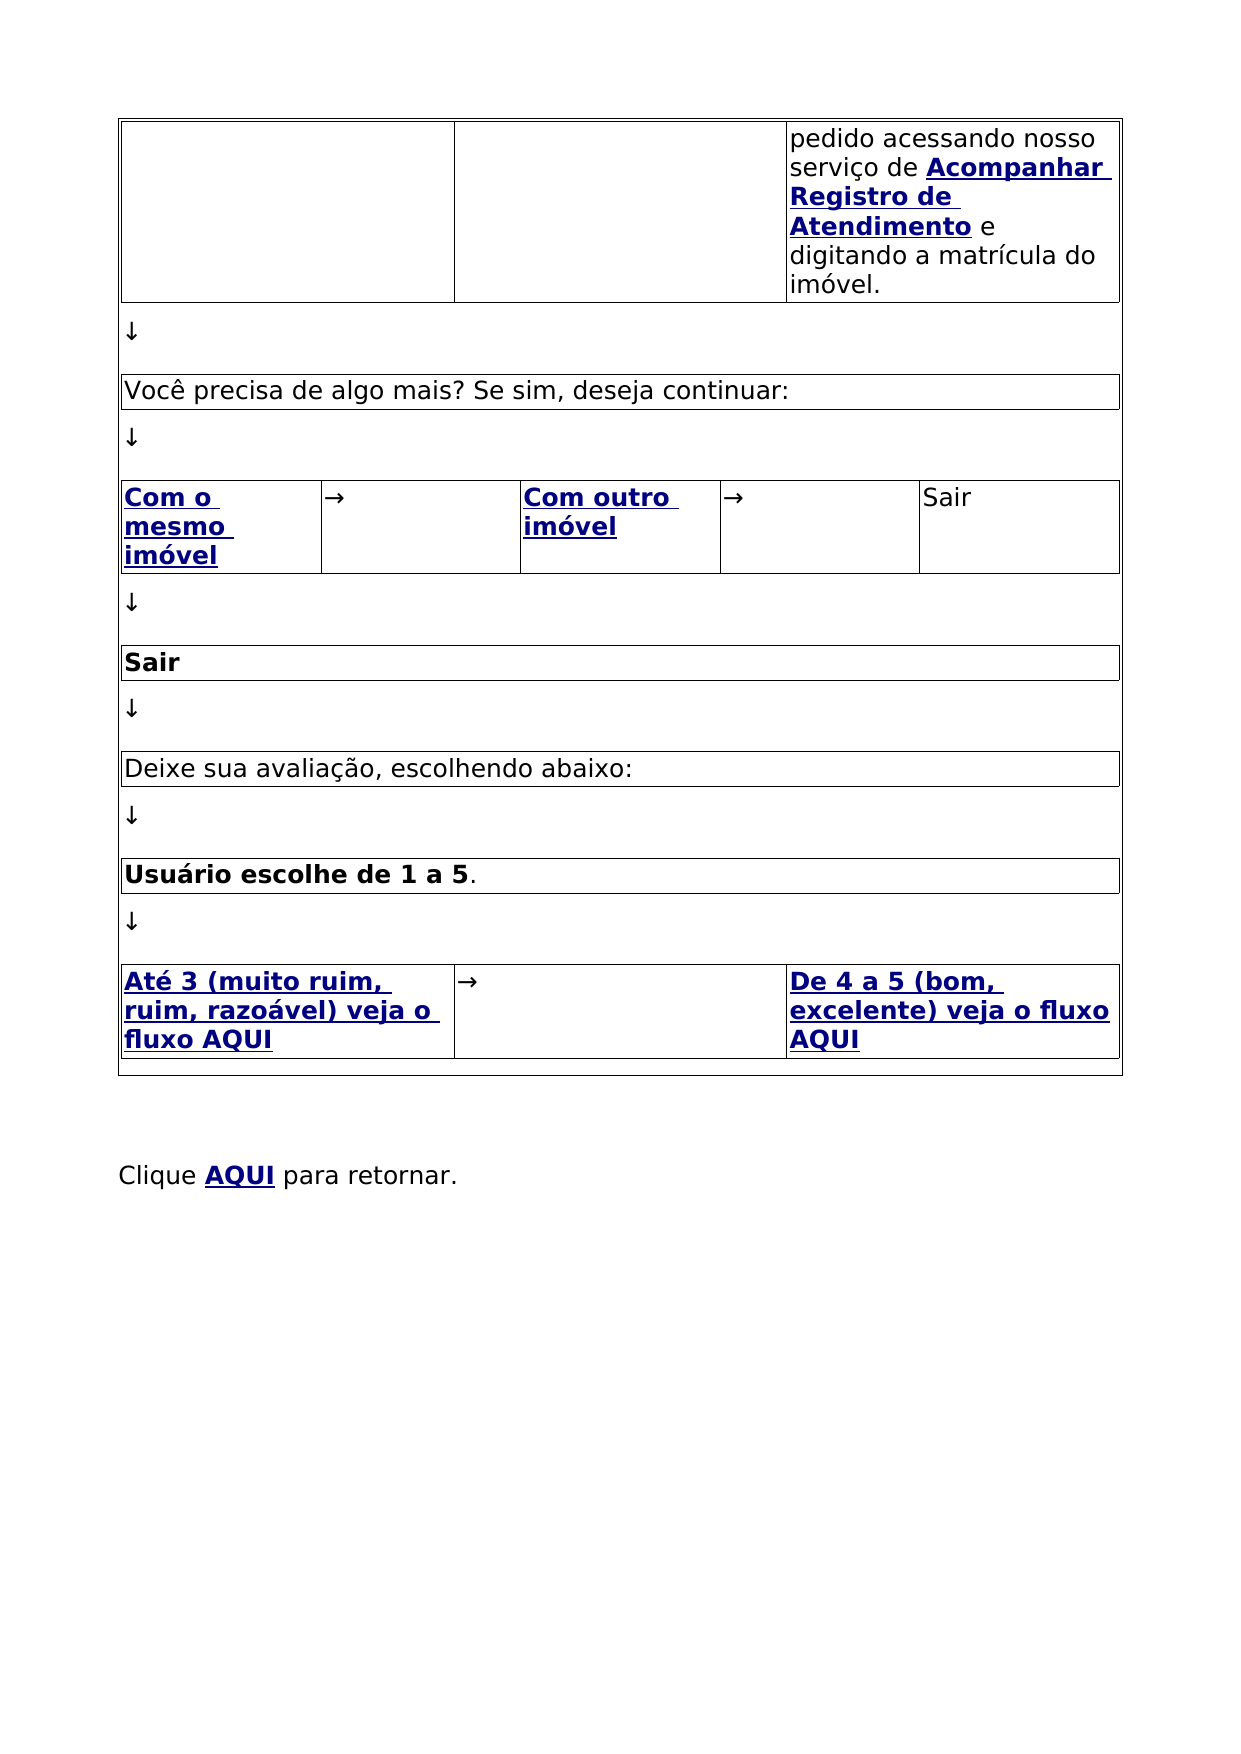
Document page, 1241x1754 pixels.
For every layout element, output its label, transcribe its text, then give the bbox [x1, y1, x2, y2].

table_header pedido acessando nosso serviço de Acompanhar Registro de Atendimento e digitando a matrícula do imóvel. [787, 122, 1119, 302]
table_header → [322, 481, 520, 573]
table_header [455, 122, 786, 302]
table_header ↓ ↓ ↓ ↓ ↓ ↓ [119, 119, 1122, 1075]
table_header Deixe sua avaliação, escolhendo abaixo: [122, 752, 1119, 786]
table_header Usuário escolhe de 1 a 5. [122, 859, 1119, 893]
table_header Sair [122, 646, 1119, 680]
table_header Você precisa de algo mais? Se sim, deseja continuar: [122, 375, 1119, 408]
table_header De 4 a 5 (bom, excelente) veja o fluxo AQUI [787, 965, 1119, 1057]
table_header Sair [920, 481, 1119, 573]
table_header → [455, 965, 786, 1057]
table_header Com outro imóvel [521, 481, 720, 573]
table_header Com o mesmo imóvel [122, 481, 321, 573]
table_header → [721, 481, 919, 573]
table_header Até 3 (muito ruim, ruim, razoável) veja o fluxo AQUI [122, 965, 454, 1057]
table_header [122, 122, 454, 302]
text Clique AQUI para retornar. [118, 1161, 1122, 1219]
